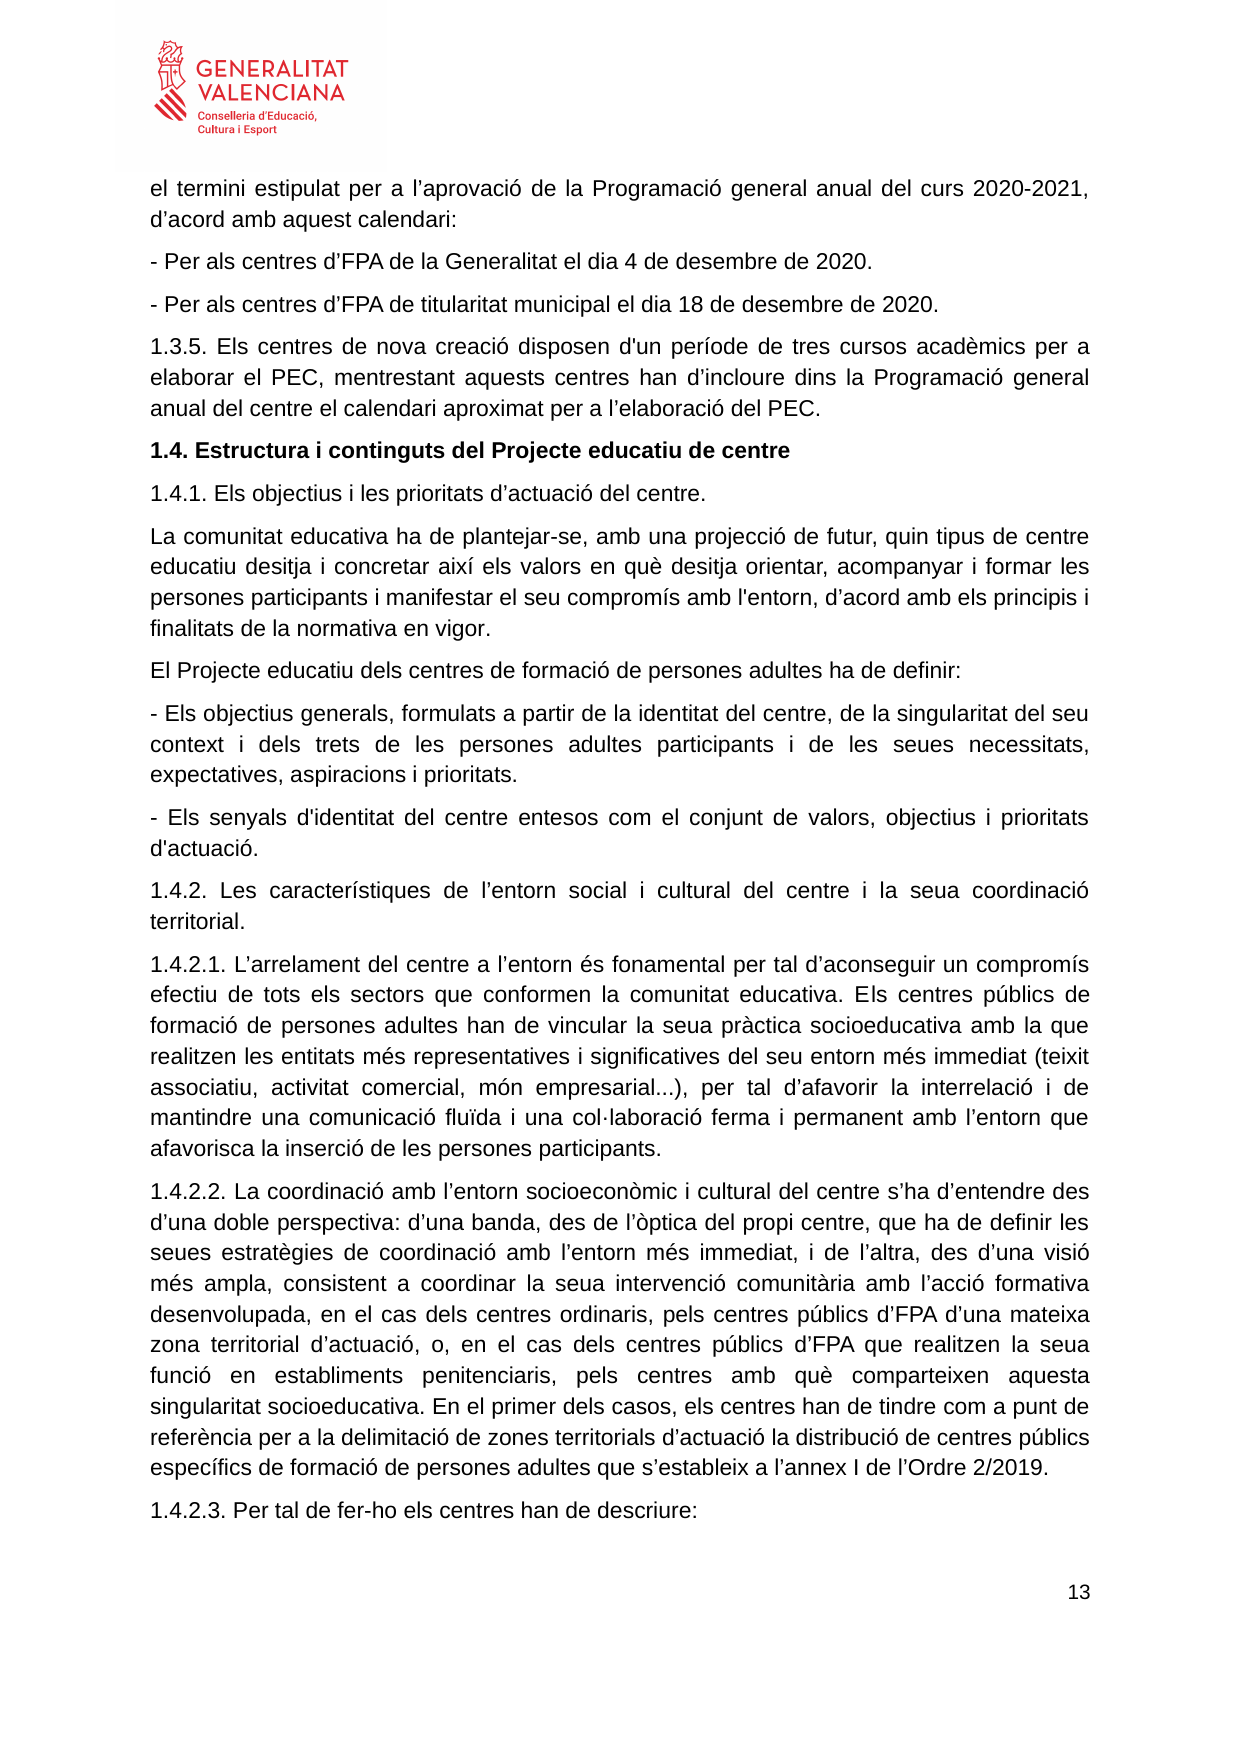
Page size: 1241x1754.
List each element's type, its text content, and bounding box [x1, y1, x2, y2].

text - Per als centres d’FPA de titularitat municipal el dia 18 de desembre de 2020. [150, 291, 1091, 317]
text el termini estipulat per a l’aprovació de la Programació general anual del curs 2020-2021, d’acord amb aquest calendari: [150, 176, 1091, 232]
text 1.4.1. Els objectius i les prioritats d’actuació del centre. [150, 481, 1091, 506]
text 1.4.2.2. La coordinació amb l’entorn socioeconòmic i cultural del centre s’ha d’entendre des d’una doble perspectiva: d’una banda, des de l’òptica del propi centre, que ha de definir les seues estratègies de coordinació amb l’entorn més immediat, i de l’altra, des d’una visió més ampla, consistent a coordinar la seua intervenció comunitària amb l’acció formativa desenvolupada, en el cas dels centres ordinaris, pels centres públics d’FPA d’una mateixa zona territorial d’actuació, o, en el cas dels centres públics d’FPA que realitzen la seua funció en establiments penitenciaris, pels centres amb què comparteixen aquesta singularitat socioeducativa. En el primer dels casos, els centres han de tindre com a punt de referència per a la delimitació de zones territorials d’actuació la distribució de centres públics específics de formació de persones adultes que s’estableix a l’annex I de l’Ordre 2/2019. [150, 1178, 1091, 1481]
text El Projecte educatiu dels centres de formació de persones adultes ha de definir: [150, 658, 1091, 684]
text 1.4. Estructura i continguts del Projecte educatiu de centre [150, 438, 1091, 464]
text - Els objectius generals, formulats a partir de la identitat del centre, de la singularitat del seu context i dels trets de les persones adultes participants i de les seues necessitats, expectatives, aspiracions i prioritats. [150, 701, 1091, 788]
text 1.3.5. Els centres de nova creació disposen d'un període de tres cursos acadèmics per a elaborar el PEC, mentrestant aquests centres han d’incloure dins la Programació general anual del centre el calendari aproximat per a l’elaboració del PEC. [150, 334, 1091, 421]
text - Per als centres d’FPA de la Generalitat el dia 4 de desembre de 2020. [150, 249, 1091, 274]
subtitle 1.4.2. Les característiques de l’entorn social i cultural del centre i la seua coordinació territorial. [150, 878, 1091, 934]
picture [114, 0, 388, 172]
text 1.4.2.3. Per tal de fer-ho els centres han de descriure: [150, 1498, 1091, 1523]
text 1.4.2.1. L’arrelament del centre a l’entorn és fonamental per tal d’aconseguir un compromís efectiu de tots els sectors que conformen la comunitat educativa. Els centres públics de formació de persones adultes han de vincular la seua pràctica socioeducativa amb la que realitzen les entitats més representatives i significatives del seu entorn més immediat (teixit associatiu, activitat comercial, món empresarial...), per tal d’afavorir la interrelació i de mantindre una comunicació fluïda i una col·laboració ferma i permanent amb l’entorn que afavorisca la inserció de les persones participants. [150, 951, 1091, 1161]
text - Els senyals d'identitat del centre entesos com el conjunt de valors, objectius i prioritats d'actuació. [150, 805, 1091, 861]
text La comunitat educativa ha de plantejar-se, amb una projecció de futur, quin tipus de centre educatiu desitja i concretar així els valors en què desitja orientar, acompanyar i formar les persones participants i manifestar el seu compromís amb l'entorn, d’acord amb els principis i finalitats de la normativa en vigor. [150, 523, 1091, 641]
